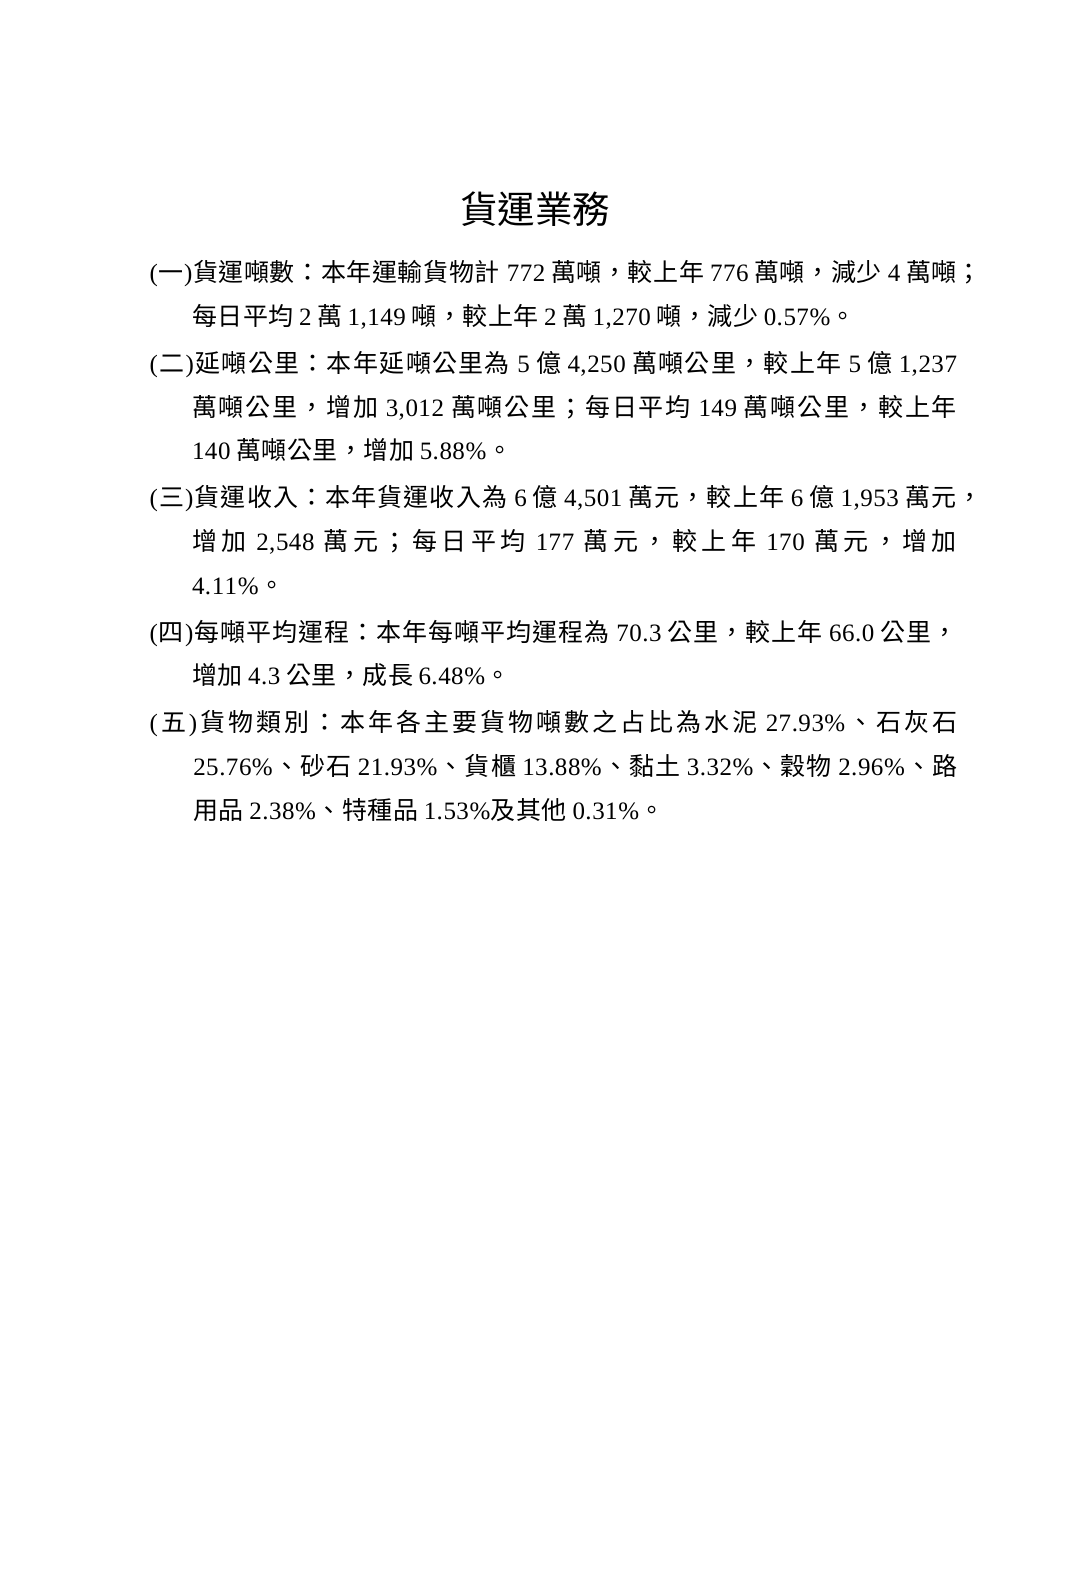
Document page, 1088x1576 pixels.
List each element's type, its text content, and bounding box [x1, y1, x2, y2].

text (三)貨運收入：本年貨運收入為6億4,501萬元，較上年6億1,953萬元，增加2,548萬元；每日平均177萬元，較上年170萬元，增加4.11%。 [149, 472, 957, 603]
text 貨運業務 [112, 192, 957, 231]
text (五)貨物類別：本年各主要貨物噸數之占比為水泥27.93%、石灰石25.76%、砂石21.93%、貨櫃13.88%、黏土3.32%、穀物2.96%、路用品2.38%、特種品1.53%及其他0.31%。 [149, 697, 957, 828]
text (四)每噸平均運程：本年每噸平均運程為70.3公里，較上年66.0公里，增加4.3公里，成長6.48%。 [149, 606, 957, 693]
text (一)貨運噸數：本年運輸貨物計772萬噸，較上年776萬噸，減少4萬噸；每日平均2萬1,149噸，較上年2萬1,270噸，減少0.57%。 [149, 247, 957, 334]
text (二)延噸公里：本年延噸公里為5億4,250萬噸公里，較上年5億1,237萬噸公里，增加3,012萬噸公里；每日平均149萬噸公里，較上年140萬噸公里，增加5.88%。 [149, 337, 957, 468]
